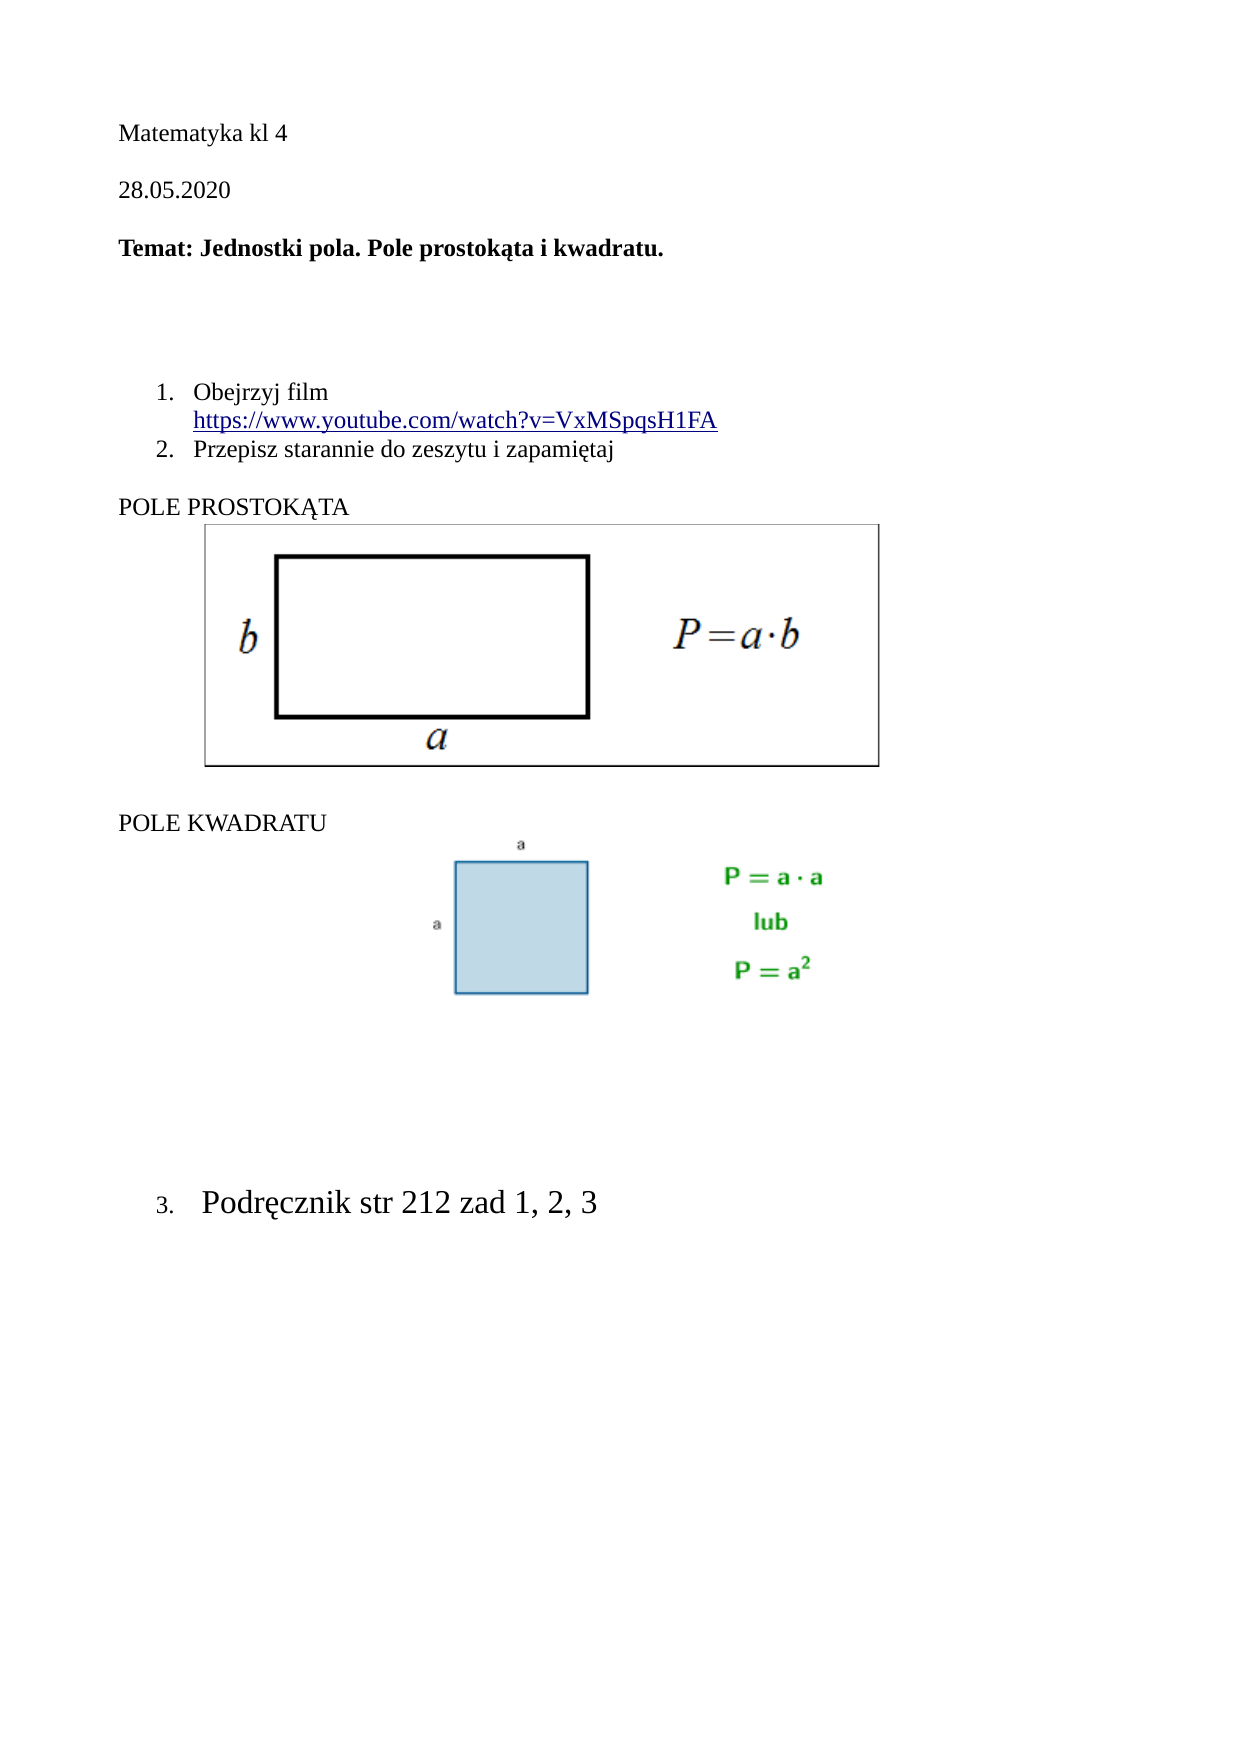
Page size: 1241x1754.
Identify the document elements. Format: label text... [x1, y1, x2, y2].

text Temat: Jednostki pola. Pole prostokąta i kwadratu. [118, 233, 1122, 262]
text POLE PROSTOKĄTA [118, 492, 1122, 521]
picture [338, 808, 902, 1027]
list Podręcznik str 212 zad 1, 2, 3 [156, 1182, 1122, 1220]
text [902, 808, 1122, 837]
list Przepisz starannie do zeszytu i zapamiętaj [156, 434, 1122, 463]
list https://www.youtube.com/watch?v=VxMSpqsH1FA [156, 406, 1122, 434]
text Matematyka kl 4 [118, 118, 1122, 147]
text POLE KWADRATU [118, 808, 338, 837]
list Obejrzyj film [156, 377, 1122, 406]
text 28.05.2020 [118, 176, 1122, 204]
picture [204, 524, 880, 767]
